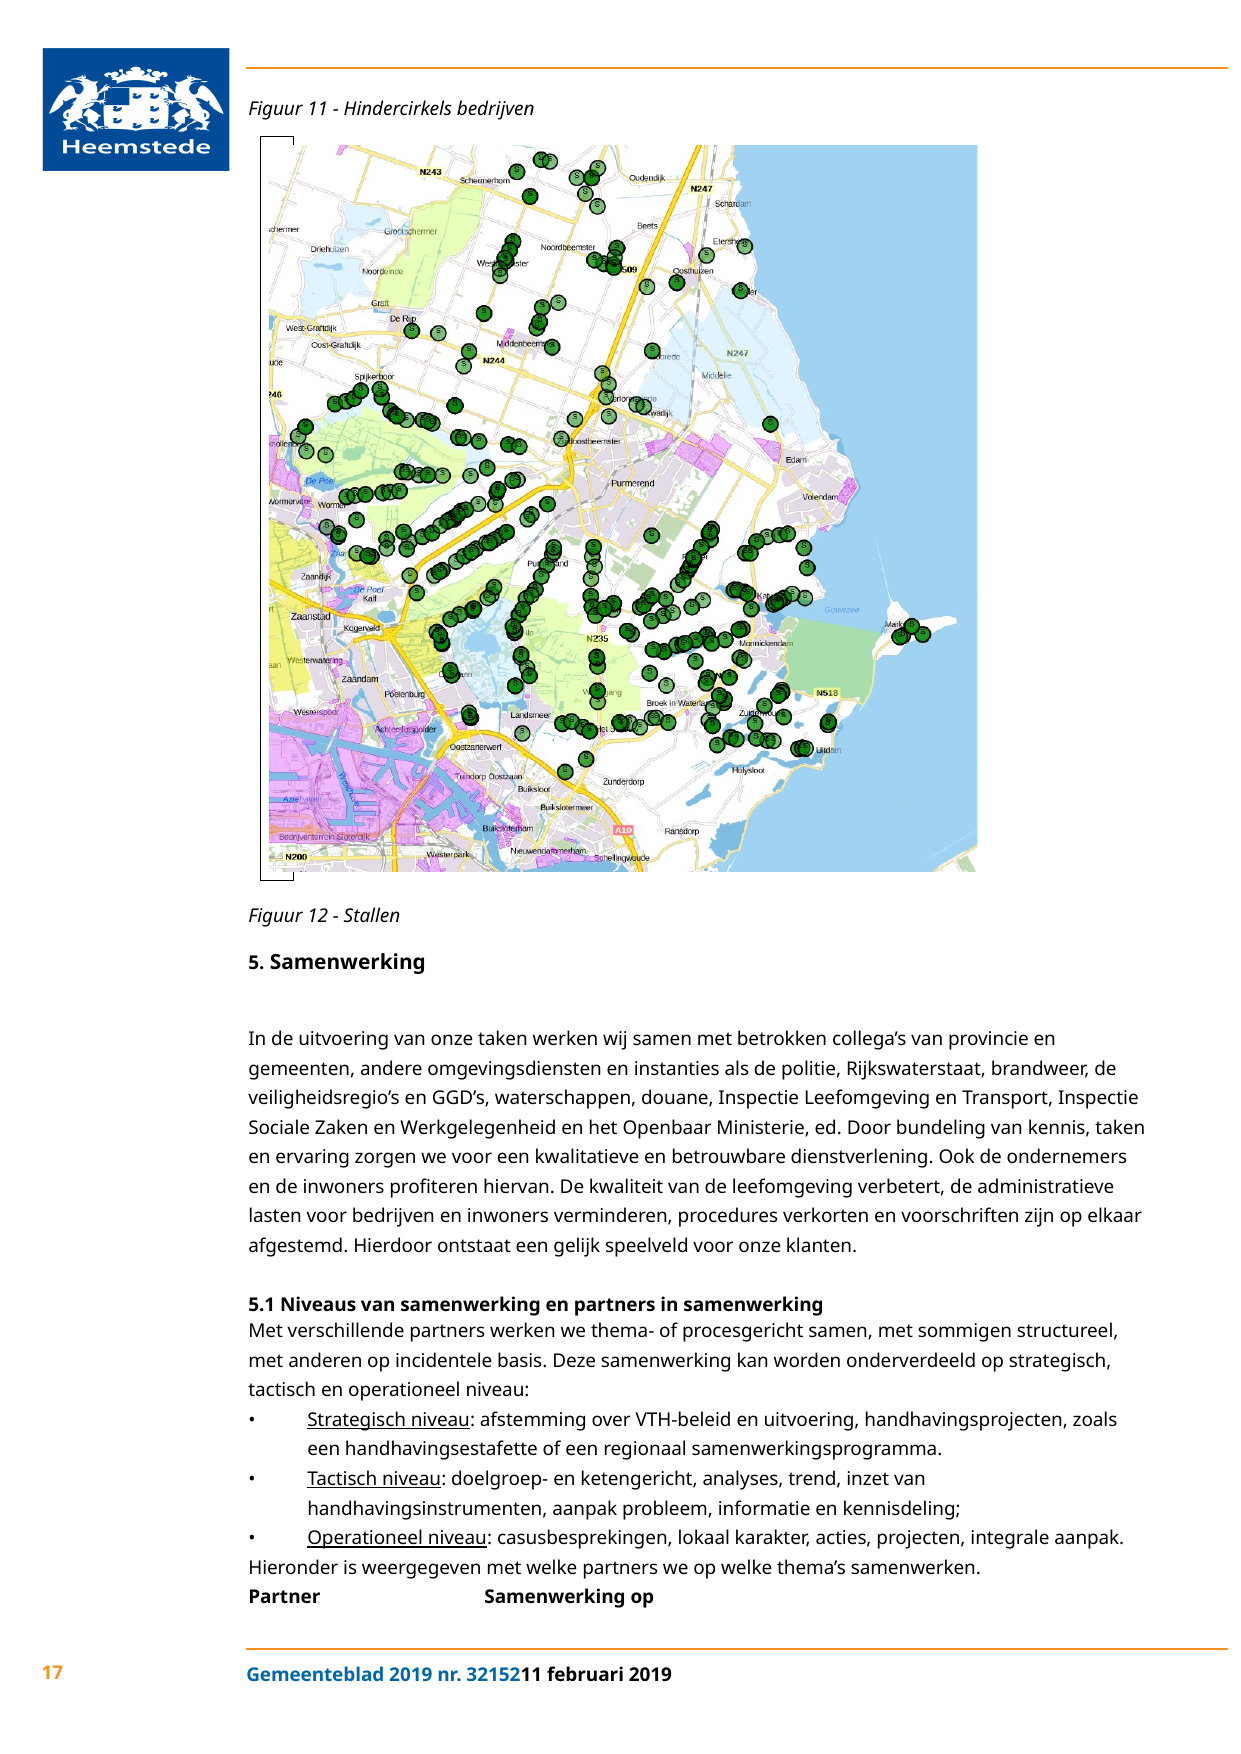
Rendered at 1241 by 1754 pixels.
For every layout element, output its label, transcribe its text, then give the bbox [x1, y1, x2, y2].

text Met verschillende partners werken we thema- of procesgericht samen, met sommigen structureel, met anderen op incidentele basis. Deze samenwerking kan worden onderverdeeld op strategisch, tactisch en operationeel niveau: [248, 1317, 1152, 1402]
text In de uitvoering van onze taken werken wij samen met betrokken collega’s van provincie en gemeenten, andere omgevingsdiensten en instanties als de politie, Rijkswaterstaat, brandweer, de veiligheidsregio’s en GGD’s, waterschappen, douane, Inspectie Leefomgeving en Transport, Inspectie Sociale Zaken en Werkgelegenheid en het Openbaar Ministerie, ed. Door bundeling van kennis, taken en ervaring zorgen we voor een kwalitatieve en betrouwbare dienstverlening. Ook de ondernemers en de inwoners profiteren hiervan. De kwaliteit van de leefomgeving verbetert, de administratieve lasten voor bedrijven en inwoners verminderen, procedures verkorten en voorschriften zijn op elkaar afgestemd. Hierdoor ontstaat een gelijk speelveld voor onze klanten. [248, 1025, 1152, 1258]
table_header Partner [248, 1584, 484, 1609]
list Operationeel niveau: casusbesprekingen, lokaal karakter, acties, projecten, integrale aanpak. [248, 1524, 1152, 1550]
text Hieronder is weergegeven met welke partners we op welke thema’s samenwerken. [248, 1554, 1152, 1579]
text 5. Samenwerking [248, 947, 1152, 976]
text 5.1 Niveaus van samenwerking en partners in samenwerking [248, 1291, 1152, 1317]
picture [268, 145, 978, 872]
picture [41, 47, 231, 172]
list Tactisch niveau: doelgroep- en ketengericht, analyses, trend, inzet van handhavingsinstrumenten, aanpak probleem, informatie en kennisdeling; [248, 1465, 1152, 1520]
list Strategisch niveau: afstemming over VTH-beleid en uitvoering, handhavingsprojecten, zoals een handhavingsestafette of een regionaal samenwerkingsprogramma. [248, 1406, 1152, 1461]
text Figuur 12 - Stallen [248, 902, 1152, 928]
table_header Samenwerking op [484, 1584, 1152, 1609]
text Figuur 11 - Hindercirkels bedrijven [248, 95, 1152, 121]
